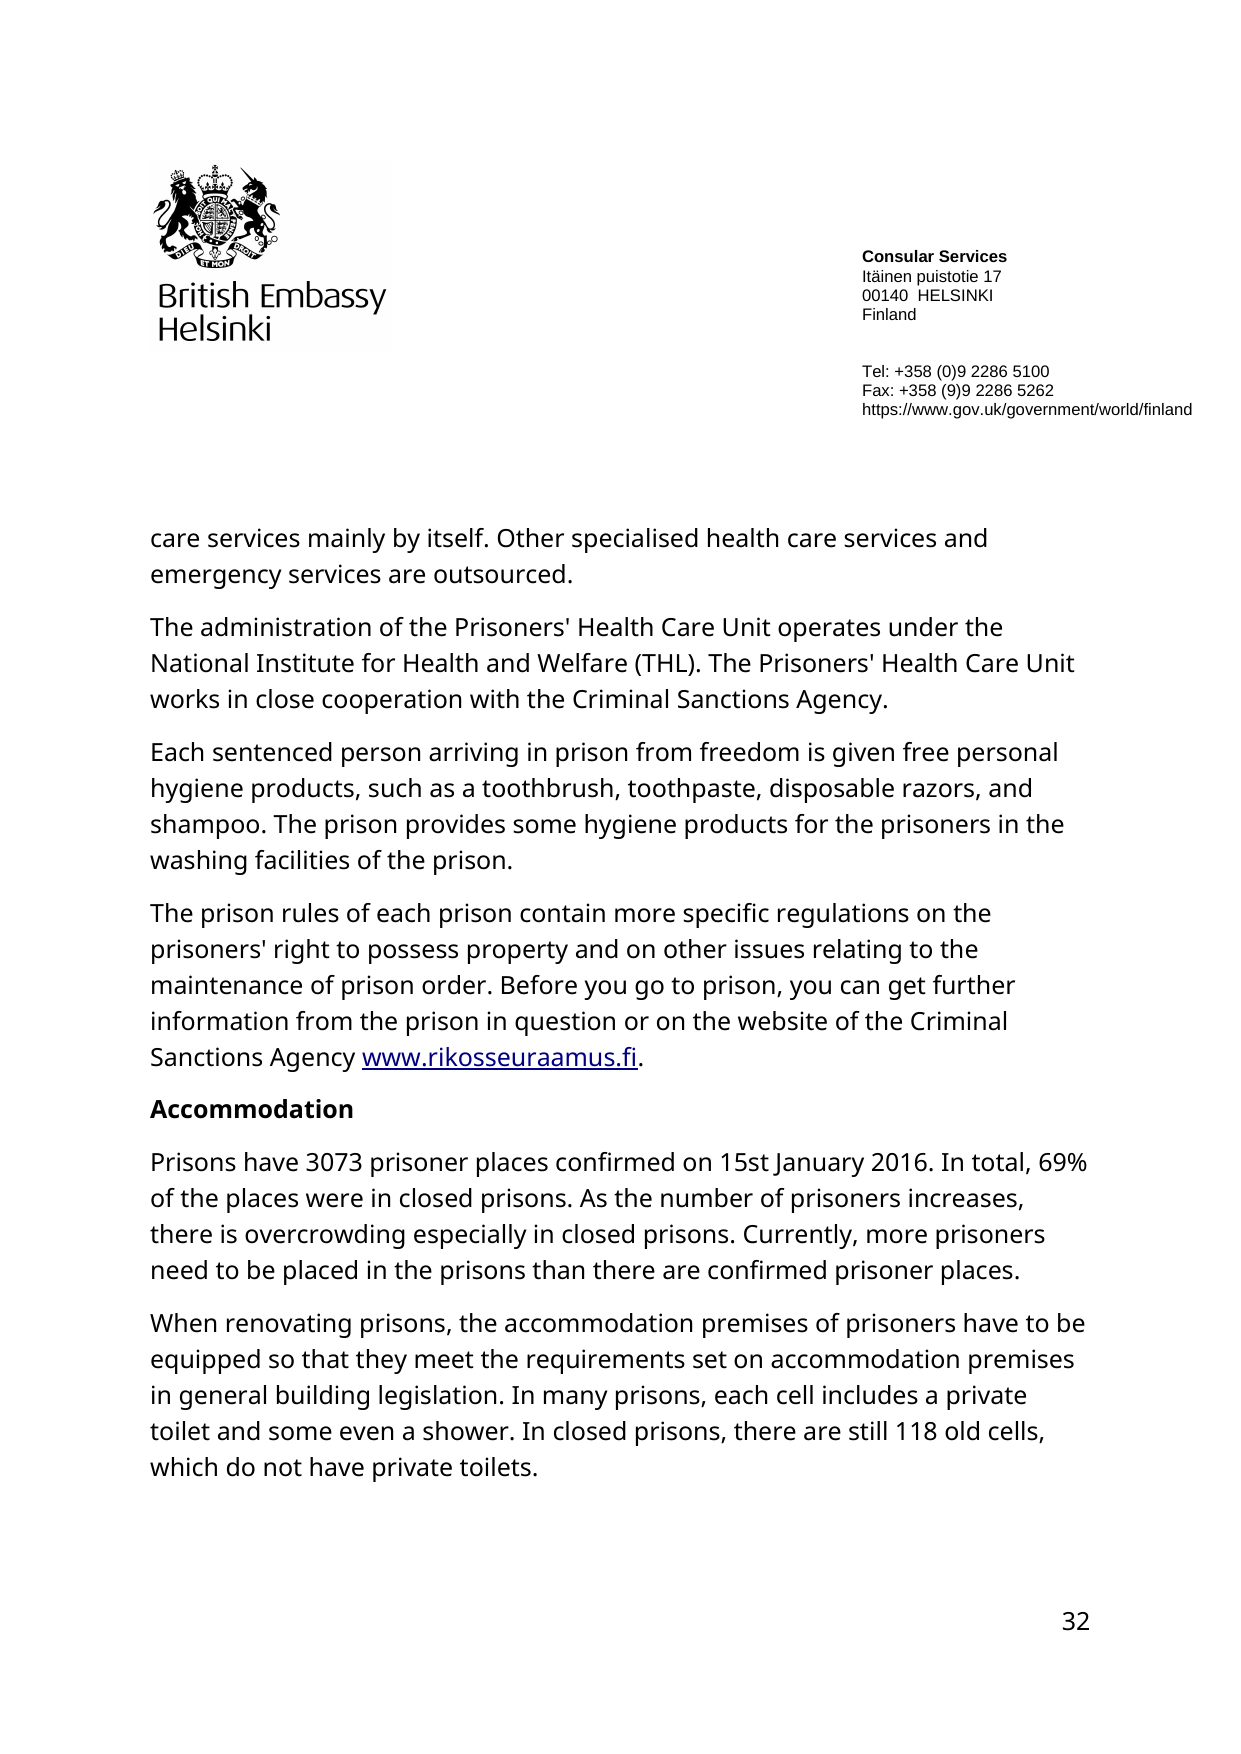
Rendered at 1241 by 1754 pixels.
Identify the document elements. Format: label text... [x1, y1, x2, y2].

text The administration of the Prisoners' Health Care Unit operates under the National Institute for Health and Welfare (THL). The Prisoners' Health Care Unit works in close cooperation with the Criminal Sanctions Agency. [150, 609, 1090, 716]
text Each sentenced person arriving in prison from freedom is given free personal hygiene products, such as a toothbrush, toothpaste, disposable razors, and shampoo. The prison provides some hygiene products for the prisoners in the washing facilities of the prison. [150, 734, 1090, 877]
text care services mainly by itself. Other specialised health care services and emergency services are outsourced. [150, 521, 1090, 591]
text Prisons have 3073 prisoner places confirmed on 15st January 2016. In total, 69% of the places were in closed prisons. As the number of prisoners increases, there is overcrowding especially in closed prisons. Currently, more prisoners need to be placed in the prisons than there are confirmed prisoner places. [150, 1145, 1090, 1287]
text When renovating prisons, the accommodation premises of prisoners have to be equipped so that they meet the requirements set on accommodation premises in general building legislation. In many prisons, each cell includes a private toilet and some even a shower. In closed prisons, there are still 118 old cells, which do not have private toilets. [150, 1306, 1090, 1484]
text The prison rules of each prison contain more specific regulations on the prisoners' right to possess property and on other issues relating to the maintenance of prison order. Before you go to prison, you can get further information from the prison in question or on the website of the Criminal Sanctions Agency www.rikosseuraamus.fi. [150, 895, 1090, 1073]
text Accommodation [150, 1092, 1090, 1126]
